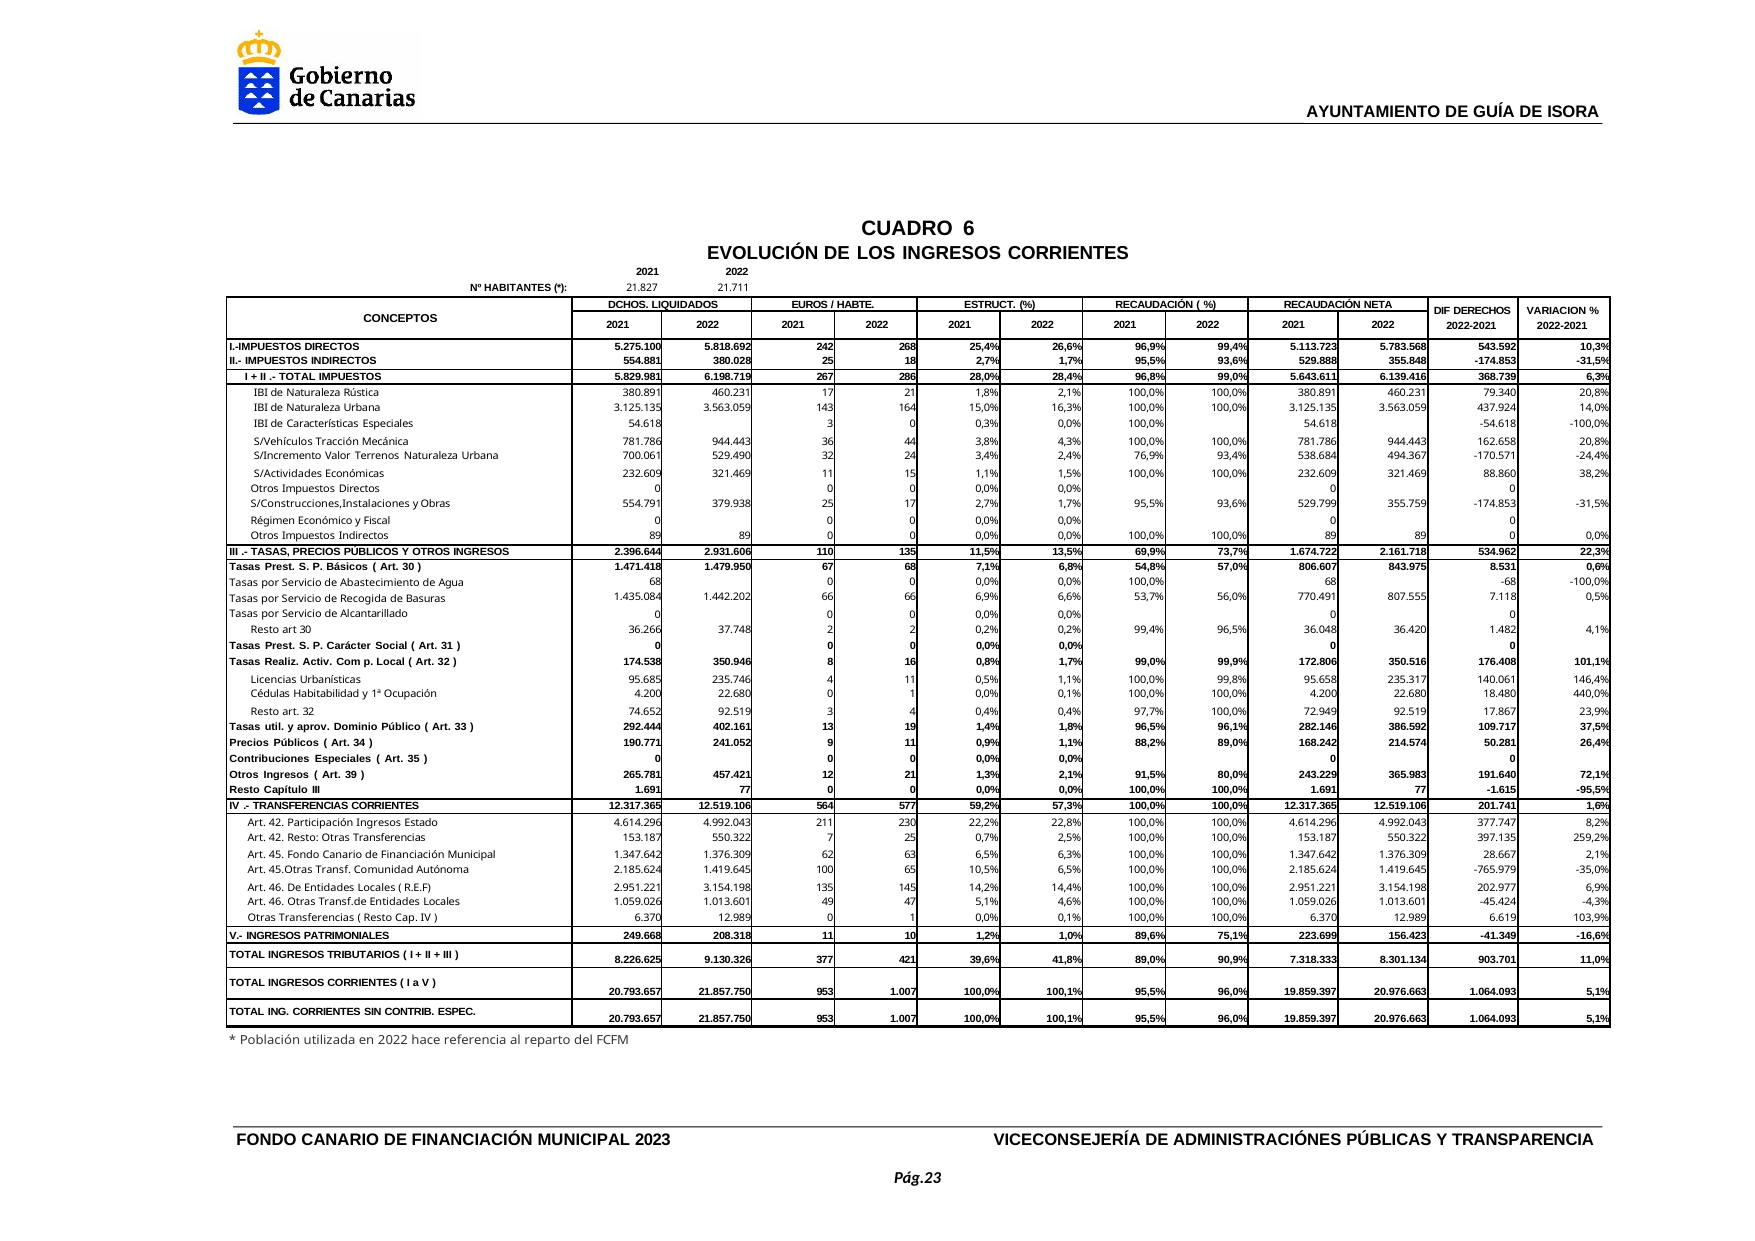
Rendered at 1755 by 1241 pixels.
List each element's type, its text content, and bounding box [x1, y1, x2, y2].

table_cell S/Incremento Valor Terrenos Naturaleza Urbana [227, 448, 571, 464]
table_cell 96,5% [1083, 719, 1165, 734]
table_cell 15,0% [918, 400, 999, 416]
table_cell 0 [752, 605, 834, 622]
table_cell 1 [835, 686, 916, 702]
table_cell 100,0% [1083, 400, 1165, 416]
table_cell Tasas Prest. S. P. Básicos ( Art. 30 ) [227, 560, 571, 573]
table_cell 77 [1339, 783, 1427, 798]
table_cell IBI de Naturaleza Urbana [227, 400, 571, 416]
table_cell 66 [835, 589, 916, 605]
table_cell 1.435.084 [573, 589, 661, 605]
table_cell 0,0% [918, 910, 999, 926]
table_cell 3.154.198 [1339, 878, 1427, 894]
table_cell 100,0% [1166, 862, 1247, 878]
table_cell 365.983 [1339, 767, 1427, 783]
table_cell 1,7% [1001, 654, 1082, 670]
table_cell Tasas Realiz. Activ. Com p. Local ( Art. 32 ) [227, 654, 571, 670]
table_cell 292.444 [573, 719, 661, 734]
table_cell -16,6% [1519, 927, 1609, 942]
table_cell 0,0% [1001, 512, 1082, 528]
table_cell 100,0% [1166, 894, 1247, 910]
table_cell 99,9% [1166, 654, 1247, 670]
table_cell 2.951.221 [573, 878, 661, 894]
table_cell -31,5% [1519, 496, 1609, 512]
table_cell 0,7% [918, 829, 999, 845]
table_cell 350.946 [662, 654, 751, 670]
table_cell 232.609 [1249, 464, 1337, 480]
table_cell -765.979 [1429, 862, 1517, 878]
table_cell 379.938 [662, 496, 751, 512]
table_cell 63 [835, 845, 916, 862]
table_cell TOTAL INGRESOS TRIBUTARIOS ( I + II + III ) [227, 944, 571, 967]
table_cell [662, 605, 751, 622]
table_cell 135 [752, 878, 834, 894]
table_cell 368.739 [1429, 370, 1517, 383]
table_cell 1 [835, 910, 916, 926]
table_cell 0,9% [918, 735, 999, 751]
table_cell 109.717 [1429, 719, 1517, 734]
table_cell 268 [835, 340, 916, 353]
table_cell 4,3% [1001, 432, 1082, 448]
table_cell 6,5% [1001, 862, 1082, 878]
table_cell 1.064.093 [1429, 1000, 1517, 1025]
table_cell 143 [752, 400, 834, 416]
table_cell 0,5% [1519, 589, 1609, 605]
table_cell 1,5% [1001, 464, 1082, 480]
table_cell 100,0% [1166, 529, 1247, 544]
text EVOLUCIÓN DE LOS INGRESOS CORRIENTES [495, 242, 1340, 263]
table_cell 0,0% [1001, 638, 1082, 654]
table_cell 72,1% [1519, 767, 1609, 783]
table_cell -95,5% [1519, 783, 1609, 798]
table_cell -41.349 [1429, 927, 1517, 942]
table_cell [662, 573, 751, 589]
table_cell 20.793.657 [573, 968, 661, 998]
table_cell 0 [1429, 512, 1517, 528]
table_cell 1,8% [918, 385, 999, 400]
table_cell 92.519 [662, 702, 751, 718]
table_cell 5.783.568 [1339, 340, 1427, 353]
table_cell 2 [835, 622, 916, 638]
table_cell 0 [752, 783, 834, 798]
table_cell 95,5% [1083, 353, 1165, 368]
table_cell 377 [752, 944, 834, 967]
table_cell 44 [835, 432, 916, 448]
table_cell 0 [1249, 512, 1337, 528]
table_cell 5,1% [1519, 968, 1609, 998]
table_cell [1519, 480, 1609, 496]
table_cell 73,7% [1166, 546, 1247, 558]
table_cell 100,0% [1083, 432, 1165, 448]
table_cell 2,7% [918, 496, 999, 512]
table_cell 110 [752, 546, 834, 558]
table_cell [1339, 751, 1427, 767]
table_cell 1,3% [918, 767, 999, 783]
table_cell 2 [752, 622, 834, 638]
table_cell 79.340 [1429, 385, 1517, 400]
table_cell 100,0% [1083, 416, 1165, 432]
table_cell [1339, 512, 1427, 528]
table_cell Otras Transferencias ( Resto Cap. IV ) [227, 910, 571, 926]
table_cell 100,0% [1083, 464, 1165, 480]
table_cell 1,2% [918, 927, 999, 942]
table_cell 68 [835, 560, 916, 573]
table_cell 95,5% [1083, 496, 1165, 512]
table_cell 0,0% [918, 512, 999, 528]
table_cell 781.786 [573, 432, 661, 448]
table_cell 2021 [573, 312, 661, 338]
table_cell 153.187 [1249, 829, 1337, 845]
table_cell 0 [752, 512, 834, 528]
table_cell 76,9% [1083, 448, 1165, 464]
table_cell 1,7% [1001, 353, 1082, 368]
table_cell 22.680 [1339, 686, 1427, 702]
table_cell 2,1% [1519, 845, 1609, 862]
table_cell 1.376.309 [1339, 845, 1427, 862]
table_cell 19.859.397 [1249, 968, 1337, 998]
table_cell 380.891 [1249, 385, 1337, 400]
table_cell 0,0% [918, 605, 999, 622]
table_cell 0 [835, 605, 916, 622]
table_cell 1.013.601 [1339, 894, 1427, 910]
table_cell Contribuciones Especiales ( Art. 35 ) [227, 751, 571, 767]
table_cell Art. 45. Fondo Canario de Financiación Municipal [227, 845, 571, 862]
table_cell 402.161 [662, 719, 751, 734]
table_cell 100,0% [1083, 894, 1165, 910]
table_cell 10,3% [1519, 340, 1609, 353]
table_cell Precios Públicos ( Art. 34 ) [227, 735, 571, 751]
table_cell 1,1% [918, 464, 999, 480]
table_cell Licencias Urbanísticas [227, 670, 571, 686]
table_cell Otros Ingresos ( Art. 39 ) [227, 767, 571, 783]
table_cell [1519, 638, 1609, 654]
text * Población utilizada en 2022 hace referencia al reparto del FCFM [229, 1031, 1636, 1048]
table_cell 100,0% [1166, 400, 1247, 416]
table_cell 6.370 [573, 910, 661, 926]
table_cell 5.829.981 [573, 370, 661, 383]
table_cell 19 [835, 719, 916, 734]
table_cell -45.424 [1429, 894, 1517, 910]
table_cell IBI de Naturaleza Rústica [227, 385, 571, 400]
table_cell 90,9% [1166, 944, 1247, 967]
table_cell 12.519.106 [1339, 800, 1427, 813]
table_cell 6,8% [1001, 560, 1082, 573]
table_cell 0,2% [918, 622, 999, 638]
table_cell 6.370 [1249, 910, 1337, 926]
table_cell 18 [835, 353, 916, 368]
table_cell [662, 416, 751, 432]
table_cell 282.146 [1249, 719, 1337, 734]
table_cell [662, 638, 751, 654]
table_cell 28.667 [1429, 845, 1517, 862]
table_cell [1339, 638, 1427, 654]
table_cell [1083, 605, 1165, 622]
table_cell 91,5% [1083, 767, 1165, 783]
table_cell 437.924 [1429, 400, 1517, 416]
table_cell 89 [573, 529, 661, 544]
table_cell 380.028 [662, 353, 751, 368]
table_cell [1166, 416, 1247, 432]
table_cell 1.691 [573, 783, 661, 798]
table_cell [1166, 573, 1247, 589]
table_cell 0,0% [1001, 529, 1082, 544]
table_cell 135 [835, 546, 916, 558]
table_cell 156.423 [1339, 927, 1427, 942]
table_cell 74.652 [573, 702, 661, 718]
table_cell -174.853 [1429, 353, 1517, 368]
table_cell 2021 [1083, 312, 1165, 338]
table_cell 17 [835, 496, 916, 512]
table_cell 4.200 [573, 686, 661, 702]
table_cell 100,0% [1083, 686, 1165, 702]
table_cell 0 [1249, 480, 1337, 496]
table_cell 57,0% [1166, 560, 1247, 573]
table_cell -68 [1429, 573, 1517, 589]
table_cell 21.857.750 [662, 1000, 751, 1025]
table_cell 96,5% [1166, 622, 1247, 638]
table_cell 1,4% [918, 719, 999, 734]
table_cell 89,6% [1083, 927, 1165, 942]
table_cell 100,0% [1083, 783, 1165, 798]
table_cell 96,8% [1083, 370, 1165, 383]
table_cell Art. 46. Otras Transf.de Entidades Locales [227, 894, 571, 910]
table_cell 1,6% [1519, 800, 1609, 813]
table_cell 286 [835, 370, 916, 383]
table_cell 0,0% [1519, 529, 1609, 544]
table_cell 69,9% [1083, 546, 1165, 558]
table_cell 100,0% [918, 1000, 999, 1025]
table_cell 100,0% [1166, 878, 1247, 894]
table_cell 49 [752, 894, 834, 910]
table_cell 100,0% [1166, 464, 1247, 480]
table_cell 0 [752, 573, 834, 589]
table_cell 4,6% [1001, 894, 1082, 910]
table_cell 36.420 [1339, 622, 1427, 638]
table_cell 47 [835, 894, 916, 910]
table_cell 12 [752, 767, 834, 783]
table_cell I + II .- TOTAL IMPUESTOS [227, 370, 571, 383]
table_cell 529.490 [662, 448, 751, 464]
table_cell 235.317 [1339, 670, 1427, 686]
table_cell -1.615 [1429, 783, 1517, 798]
table_cell 96,0% [1166, 1000, 1247, 1025]
table_cell 1,0% [1001, 927, 1082, 942]
table_cell 1.013.601 [662, 894, 751, 910]
table_cell 201.741 [1429, 800, 1517, 813]
table_cell Resto art. 32 [227, 702, 571, 718]
table_cell 5.818.692 [662, 340, 751, 353]
table_cell 162.658 [1429, 432, 1517, 448]
table_cell 14,4% [1001, 878, 1082, 894]
table_cell 11 [752, 464, 834, 480]
table_cell 97,7% [1083, 702, 1165, 718]
table_cell Otros Impuestos Indirectos [227, 529, 571, 544]
table_cell 0 [1249, 605, 1337, 622]
table_cell 7.318.333 [1249, 944, 1337, 967]
table_header DIF DERECHOS 2022-2021 [1429, 298, 1517, 338]
table_cell 386.592 [1339, 719, 1427, 734]
table_cell 6.619 [1429, 910, 1517, 926]
table_cell 89 [1249, 529, 1337, 544]
table_cell [662, 512, 751, 528]
table_cell 36.048 [1249, 622, 1337, 638]
table_cell 100,0% [1166, 829, 1247, 845]
table_cell 100,0% [1083, 845, 1165, 862]
table_cell 0 [752, 910, 834, 926]
table_cell 3 [752, 702, 834, 718]
table_cell 59,2% [918, 800, 999, 813]
table_cell Art. 42. Participación Ingresos Estado [227, 814, 571, 829]
table_cell -24,4% [1519, 448, 1609, 464]
table_cell 232.609 [573, 464, 661, 480]
table_cell 100,1% [1001, 968, 1082, 998]
table_cell 6,9% [918, 589, 999, 605]
table_cell 0 [1249, 751, 1337, 767]
table_cell 6,6% [1001, 589, 1082, 605]
table_cell 0,0% [918, 638, 999, 654]
table_cell 6.198.719 [662, 370, 751, 383]
table_cell 577 [835, 800, 916, 813]
table_cell 146,4% [1519, 670, 1609, 686]
table_cell 100,0% [1083, 814, 1165, 829]
table_cell 265.781 [573, 767, 661, 783]
table_cell 0,1% [1001, 910, 1082, 926]
table_cell I.-IMPUESTOS DIRECTOS [227, 340, 571, 353]
table_cell 100,0% [1166, 800, 1247, 813]
table_cell 2.185.624 [1249, 862, 1337, 878]
table_cell 36 [752, 432, 834, 448]
table_cell Tasas por Servicio de Recogida de Basuras [227, 589, 571, 605]
table_cell 21 [835, 385, 916, 400]
table_cell 25,4% [918, 340, 999, 353]
table_cell 807.555 [1339, 589, 1427, 605]
table_cell 0 [835, 480, 916, 496]
table_cell [1339, 605, 1427, 622]
table_cell [1083, 480, 1165, 496]
table_cell 534.962 [1429, 546, 1517, 558]
table_cell 0,6% [1519, 560, 1609, 573]
table_cell 1,1% [1001, 735, 1082, 751]
table_cell 1.376.309 [662, 845, 751, 862]
table_cell -54.618 [1429, 416, 1517, 432]
table_cell 2,7% [918, 353, 999, 368]
table_cell 6,3% [1519, 370, 1609, 383]
table_cell 100 [752, 862, 834, 878]
table_cell 19.859.397 [1249, 1000, 1337, 1025]
table_cell 1.471.418 [573, 560, 661, 573]
table_cell 95.685 [573, 670, 661, 686]
table_cell 2.161.718 [1339, 546, 1427, 558]
table_cell 3.563.059 [1339, 400, 1427, 416]
table_cell 17.867 [1429, 702, 1517, 718]
table_cell 0 [752, 529, 834, 544]
table_cell [1166, 638, 1247, 654]
table_cell 0 [752, 480, 834, 496]
table_cell 100,0% [1166, 432, 1247, 448]
table_cell 75,1% [1166, 927, 1247, 942]
table_header ESTRUCT. (%) [918, 298, 1082, 310]
table_cell 2,5% [1001, 829, 1082, 845]
table_cell [1339, 416, 1427, 432]
table_cell 700.061 [573, 448, 661, 464]
table_cell 0 [835, 416, 916, 432]
table_cell 3,4% [918, 448, 999, 464]
table_cell 554.881 [573, 353, 661, 368]
table_cell 0 [573, 751, 661, 767]
table_cell 50.281 [1429, 735, 1517, 751]
table_cell 903.701 [1429, 944, 1517, 967]
table_cell 1.674.722 [1249, 546, 1337, 558]
table_cell 100,0% [1083, 910, 1165, 926]
table_cell 259,2% [1519, 829, 1609, 845]
table_cell 8.301.134 [1339, 944, 1427, 967]
table_cell 89 [662, 529, 751, 544]
table_cell 100,0% [1083, 670, 1165, 686]
table_cell TOTAL ING. CORRIENTES SIN CONTRIB. ESPEC. [227, 1000, 571, 1025]
table_cell 99,8% [1166, 670, 1247, 686]
table_cell 781.786 [1249, 432, 1337, 448]
table_cell 0,5% [918, 670, 999, 686]
table_cell 100,0% [1166, 702, 1247, 718]
table_cell 32 [752, 448, 834, 464]
table_cell S/Vehículos Tracción Mecánica [227, 432, 571, 448]
table_cell 26,6% [1001, 340, 1082, 353]
table_cell S/Actividades Económicas [227, 464, 571, 480]
table_cell 12.317.365 [573, 800, 661, 813]
table_cell 190.771 [573, 735, 661, 751]
table_cell 1,8% [1001, 719, 1082, 734]
table_cell 0 [835, 529, 916, 544]
table_cell 1.442.202 [662, 589, 751, 605]
table_cell 529.888 [1249, 353, 1337, 368]
table_cell 95,5% [1083, 1000, 1165, 1025]
table_cell 96,0% [1166, 968, 1247, 998]
table_cell 100,0% [1083, 829, 1165, 845]
table_cell 0,0% [1001, 480, 1082, 496]
table_cell 241.052 [662, 735, 751, 751]
table_cell 174.538 [573, 654, 661, 670]
table_cell 21.857.750 [662, 968, 751, 998]
table_cell 20.976.663 [1339, 1000, 1427, 1025]
table_cell 953 [752, 968, 834, 998]
table_cell 38,2% [1519, 464, 1609, 480]
table_header CONCEPTOS [227, 298, 571, 338]
text Nº HABITANTES (*): 21.827 21.711 [470, 280, 1636, 294]
table_cell 68 [1249, 573, 1337, 589]
table_cell 53,7% [1083, 589, 1165, 605]
table_cell [1339, 573, 1427, 589]
table_cell 176.408 [1429, 654, 1517, 670]
table_cell 0 [1429, 529, 1517, 544]
table_cell 4.614.296 [1249, 814, 1337, 829]
table_cell 77 [662, 783, 751, 798]
table_cell 164 [835, 400, 916, 416]
table_cell 4 [752, 670, 834, 686]
table_cell 4.614.296 [573, 814, 661, 829]
table_cell 211 [752, 814, 834, 829]
table_cell 99,0% [1083, 654, 1165, 670]
table_cell TOTAL INGRESOS CORRIENTES ( I a V ) [227, 968, 571, 998]
table_cell 3.563.059 [662, 400, 751, 416]
table_cell 65 [835, 862, 916, 878]
table_cell 0,0% [1001, 605, 1082, 622]
table_cell Tasas Prest. S. P. Carácter Social ( Art. 31 ) [227, 638, 571, 654]
table_cell 100,0% [1166, 686, 1247, 702]
table_cell 23,9% [1519, 702, 1609, 718]
table_cell [1166, 605, 1247, 622]
table_cell 0,0% [918, 529, 999, 544]
table_cell 100,0% [1166, 910, 1247, 926]
text CUADRO 6 [496, 215, 1340, 239]
table_cell 3 [752, 416, 834, 432]
table_cell 397.135 [1429, 829, 1517, 845]
table_cell Tasas por Servicio de Abastecimiento de Agua [227, 573, 571, 589]
table_cell 0 [1429, 480, 1517, 496]
table_cell 12.317.365 [1249, 800, 1337, 813]
table_cell 100,0% [1083, 878, 1165, 894]
table_cell 16 [835, 654, 916, 670]
table_cell 1.347.642 [573, 845, 661, 862]
table_cell 0 [573, 638, 661, 654]
table_cell Resto art 30 [227, 622, 571, 638]
table_cell 153.187 [573, 829, 661, 845]
table_cell 2,4% [1001, 448, 1082, 464]
table_cell 11 [752, 927, 834, 942]
table_cell 380.891 [573, 385, 661, 400]
table_header RECAUDACIÓN NETA [1249, 298, 1427, 310]
table_cell 223.699 [1249, 927, 1337, 942]
table_cell 242 [752, 340, 834, 353]
table_cell 0 [835, 638, 916, 654]
table_cell 8.226.625 [573, 944, 661, 967]
table_cell 41,8% [1001, 944, 1082, 967]
table_cell 1.691 [1249, 783, 1337, 798]
table_cell 168.242 [1249, 735, 1337, 751]
table_cell 2021 [752, 312, 834, 338]
table_cell 1.064.093 [1429, 968, 1517, 998]
table_cell 0,0% [918, 686, 999, 702]
table_cell 1.419.645 [662, 862, 751, 878]
table_cell 0,0% [1001, 751, 1082, 767]
table_cell 100,0% [1083, 529, 1165, 544]
table_cell 538.684 [1249, 448, 1337, 464]
table_cell 96,9% [1083, 340, 1165, 353]
table_cell 0,0% [918, 573, 999, 589]
table_cell 12.989 [662, 910, 751, 926]
table_cell 22,2% [918, 814, 999, 829]
table_cell -100,0% [1519, 416, 1609, 432]
table_cell [1519, 751, 1609, 767]
table_cell 1.347.642 [1249, 845, 1337, 862]
table_cell 550.322 [662, 829, 751, 845]
table_cell 0 [835, 751, 916, 767]
table_cell 2.396.644 [573, 546, 661, 558]
table_cell 11,0% [1519, 944, 1609, 967]
table_cell 8 [752, 654, 834, 670]
table_cell 1.059.026 [1249, 894, 1337, 910]
table_cell 0 [752, 686, 834, 702]
table_cell 20.976.663 [1339, 968, 1427, 998]
table_cell 11 [835, 670, 916, 686]
table_cell IV .- TRANSFERENCIAS CORRIENTES [227, 800, 571, 813]
table_header DCHOS. LIQUIDADOS [573, 298, 751, 310]
table_cell 0,4% [918, 702, 999, 718]
table_cell 3.125.135 [573, 400, 661, 416]
table_cell 20,8% [1519, 385, 1609, 400]
table_cell 4 [835, 702, 916, 718]
table_cell 62 [752, 845, 834, 862]
table_cell 5,1% [918, 894, 999, 910]
table_cell 0,1% [1001, 686, 1082, 702]
table_cell 22,3% [1519, 546, 1609, 558]
table_cell 10,5% [918, 862, 999, 878]
table_cell [1166, 480, 1247, 496]
table_cell 770.491 [1249, 589, 1337, 605]
table_cell 88.860 [1429, 464, 1517, 480]
table_cell 550.322 [1339, 829, 1427, 845]
table_cell 2022 [662, 312, 751, 338]
table_cell 8.531 [1429, 560, 1517, 573]
table_cell 13,5% [1001, 546, 1082, 558]
table_cell -31,5% [1519, 353, 1609, 368]
table_cell 22,8% [1001, 814, 1082, 829]
table_cell 11,5% [918, 546, 999, 558]
table_cell 145 [835, 878, 916, 894]
table_cell -35,0% [1519, 862, 1609, 878]
table_cell [1519, 605, 1609, 622]
table_cell 208.318 [662, 927, 751, 942]
table_cell 68 [573, 573, 661, 589]
table_cell 89,0% [1083, 944, 1165, 967]
table_cell 37,5% [1519, 719, 1609, 734]
table_cell [662, 751, 751, 767]
table_cell 11 [835, 735, 916, 751]
table_cell 15 [835, 464, 916, 480]
table_cell 22.680 [662, 686, 751, 702]
table_cell 7.118 [1429, 589, 1517, 605]
table_cell 0 [1429, 751, 1517, 767]
table_cell 460.231 [662, 385, 751, 400]
table_cell 230 [835, 814, 916, 829]
table_cell -170.571 [1429, 448, 1517, 464]
table_cell 214.574 [1339, 735, 1427, 751]
table_cell -100,0% [1519, 573, 1609, 589]
table_cell 25 [752, 353, 834, 368]
table_cell 12.989 [1339, 910, 1427, 926]
table_cell 4.992.043 [1339, 814, 1427, 829]
table_cell 89,0% [1166, 735, 1247, 751]
table_cell 100,0% [1083, 385, 1165, 400]
table_cell 944.443 [1339, 432, 1427, 448]
table_cell -174.853 [1429, 496, 1517, 512]
table_cell [1083, 512, 1165, 528]
table_cell Régimen Económico y Fiscal [227, 512, 571, 528]
table_cell 3,8% [918, 432, 999, 448]
table_cell 5.113.723 [1249, 340, 1337, 353]
table_cell 953 [752, 1000, 834, 1025]
table_cell 20,8% [1519, 432, 1609, 448]
table_cell 6,3% [1001, 845, 1082, 862]
table_cell 0 [573, 605, 661, 622]
table_cell 6,9% [1519, 878, 1609, 894]
table_cell 421 [835, 944, 916, 967]
table_cell [1083, 638, 1165, 654]
table_cell 96,1% [1166, 719, 1247, 734]
text 2021 2022 [44, 265, 1340, 277]
table_cell 9.130.326 [662, 944, 751, 967]
table_cell 0,3% [918, 416, 999, 432]
table_cell 54,8% [1083, 560, 1165, 573]
table_cell 350.516 [1339, 654, 1427, 670]
table_cell 0 [835, 512, 916, 528]
table_cell 0,0% [918, 480, 999, 496]
table_cell 100,0% [1083, 862, 1165, 878]
table_cell 1.007 [835, 968, 916, 998]
table_cell 100,0% [918, 968, 999, 998]
table_cell 100,0% [1083, 800, 1165, 813]
table_cell 101,1% [1519, 654, 1609, 670]
table_cell 13 [752, 719, 834, 734]
table_cell 4,1% [1519, 622, 1609, 638]
table_header RECAUDACIÓN ( %) [1083, 298, 1247, 310]
table_cell 843.975 [1339, 560, 1427, 573]
table_cell 6,5% [918, 845, 999, 862]
table_cell 26,4% [1519, 735, 1609, 751]
table_cell 39,6% [918, 944, 999, 967]
table_cell 0 [1249, 638, 1337, 654]
table_cell 25 [835, 829, 916, 845]
table_cell 0,4% [1001, 702, 1082, 718]
table_cell 57,3% [1001, 800, 1082, 813]
table_cell 100,0% [1166, 845, 1247, 862]
table_cell 28,4% [1001, 370, 1082, 383]
table_header EUROS / HABTE. [752, 298, 916, 310]
table_cell -4,3% [1519, 894, 1609, 910]
table_cell II.- IMPUESTOS INDIRECTOS [227, 353, 571, 368]
table_cell 99,0% [1166, 370, 1247, 383]
table_cell 5.643.611 [1249, 370, 1337, 383]
table_cell 56,0% [1166, 589, 1247, 605]
table_cell III .- TASAS, PRECIOS PÚBLICOS Y OTROS INGRESOS [227, 546, 571, 558]
table_cell 10 [835, 927, 916, 942]
table_cell 564 [752, 800, 834, 813]
table_cell 80,0% [1166, 767, 1247, 783]
table_cell 0,0% [1001, 783, 1082, 798]
table_cell 95.658 [1249, 670, 1337, 686]
table_cell Art. 42. Resto: Otras Transferencias [227, 829, 571, 845]
table_cell 36.266 [573, 622, 661, 638]
table_cell Art. 45.Otras Transf. Comunidad Autónoma [227, 862, 571, 878]
table_cell 100,0% [1166, 783, 1247, 798]
table_header VARIACION % 2022-2021 [1519, 298, 1609, 338]
table_cell 4.992.043 [662, 814, 751, 829]
table_cell 24 [835, 448, 916, 464]
table_cell 543.592 [1429, 340, 1517, 353]
table_cell 100,0% [1166, 385, 1247, 400]
table_cell 1.059.026 [573, 894, 661, 910]
table_cell Art. 46. De Entidades Locales ( R.E.F) [227, 878, 571, 894]
table_cell 249.668 [573, 927, 661, 942]
table_cell 0,0% [1001, 573, 1082, 589]
table_cell 25 [752, 496, 834, 512]
table_cell 7 [752, 829, 834, 845]
table_cell 20.793.657 [573, 1000, 661, 1025]
table_cell 377.747 [1429, 814, 1517, 829]
table_cell 0 [835, 783, 916, 798]
table_cell 267 [752, 370, 834, 383]
table_cell 0 [1429, 605, 1517, 622]
table_cell 2021 [1249, 312, 1337, 338]
table_cell 0,8% [918, 654, 999, 670]
table_cell [1339, 480, 1427, 496]
table_cell 460.231 [1339, 385, 1427, 400]
table_cell 3.125.135 [1249, 400, 1337, 416]
table_cell 2021 [918, 312, 999, 338]
table_cell 2,1% [1001, 767, 1082, 783]
table_cell 54.618 [573, 416, 661, 432]
table_cell 202.977 [1429, 878, 1517, 894]
table_cell 17 [752, 385, 834, 400]
table_cell 0,0% [918, 783, 999, 798]
table_cell 321.469 [662, 464, 751, 480]
table_cell 1,7% [1001, 496, 1082, 512]
table_cell 72.949 [1249, 702, 1337, 718]
table_cell 806.607 [1249, 560, 1337, 573]
table_cell 529.799 [1249, 496, 1337, 512]
table_cell 2.185.624 [573, 862, 661, 878]
table_cell 2022 [1339, 312, 1427, 338]
table_cell 0,0% [918, 751, 999, 767]
table_cell IBI de Características Especiales [227, 416, 571, 432]
table_cell 2022 [1166, 312, 1247, 338]
table_cell 88,2% [1083, 735, 1165, 751]
table_cell 2,1% [1001, 385, 1082, 400]
table_cell 89 [1339, 529, 1427, 544]
table_cell 1.482 [1429, 622, 1517, 638]
table_cell Cédulas Habitabilidad y 1ª Ocupación [227, 686, 571, 702]
table_cell 99,4% [1083, 622, 1165, 638]
table_cell 457.421 [662, 767, 751, 783]
table_cell 0 [1429, 638, 1517, 654]
table_cell 95,5% [1083, 968, 1165, 998]
table_cell 93,4% [1166, 448, 1247, 464]
table_cell 2.931.606 [662, 546, 751, 558]
table_cell 54.618 [1249, 416, 1337, 432]
table_cell 4.200 [1249, 686, 1337, 702]
table_cell S/Construcciones,Instalaciones y Obras [227, 496, 571, 512]
table_cell 16,3% [1001, 400, 1082, 416]
table_cell 100,1% [1001, 1000, 1082, 1025]
table_cell Otros Impuestos Directos [227, 480, 571, 496]
table_cell 0,2% [1001, 622, 1082, 638]
table_cell 0 [573, 512, 661, 528]
table_cell 5,1% [1519, 1000, 1609, 1025]
table_cell Resto Capítulo III [227, 783, 571, 798]
table_cell 0,0% [1001, 416, 1082, 432]
table_cell 14,2% [918, 878, 999, 894]
table_cell 9 [752, 735, 834, 751]
table_cell 0 [752, 638, 834, 654]
table_cell [1519, 512, 1609, 528]
table_cell [1083, 751, 1165, 767]
table_cell 100,0% [1166, 814, 1247, 829]
table_cell 100,0% [1083, 573, 1165, 589]
table_cell 12.519.106 [662, 800, 751, 813]
table_cell 5.275.100 [573, 340, 661, 353]
table_cell 93,6% [1166, 496, 1247, 512]
table_cell 14,0% [1519, 400, 1609, 416]
table_cell 18.480 [1429, 686, 1517, 702]
table_cell 92.519 [1339, 702, 1427, 718]
table_cell 1,1% [1001, 670, 1082, 686]
table_cell 99,4% [1166, 340, 1247, 353]
table_cell [1166, 751, 1247, 767]
table_cell 2022 [835, 312, 916, 338]
table_cell 554.791 [573, 496, 661, 512]
table_cell 0 [835, 573, 916, 589]
table_cell 355.848 [1339, 353, 1427, 368]
table_cell [662, 480, 751, 496]
table_cell 243.229 [1249, 767, 1337, 783]
table_cell 21 [835, 767, 916, 783]
table_cell 235.746 [662, 670, 751, 686]
table_cell V.- INGRESOS PATRIMONIALES [227, 927, 571, 942]
table_cell 7,1% [918, 560, 999, 573]
table_cell 0 [752, 751, 834, 767]
table_cell 6.139.416 [1339, 370, 1427, 383]
table_cell 67 [752, 560, 834, 573]
table_cell 440,0% [1519, 686, 1609, 702]
table_cell 66 [752, 589, 834, 605]
table_cell 944.443 [662, 432, 751, 448]
table_cell Tasas por Servicio de Alcantarillado [227, 605, 571, 622]
table_cell 191.640 [1429, 767, 1517, 783]
table_cell 37.748 [662, 622, 751, 638]
table_cell 2.951.221 [1249, 878, 1337, 894]
table_cell 1.007 [835, 1000, 916, 1025]
table_cell 1.479.950 [662, 560, 751, 573]
table_cell 0 [573, 480, 661, 496]
table_cell 103,9% [1519, 910, 1609, 926]
table_cell 321.469 [1339, 464, 1427, 480]
table_cell [1166, 512, 1247, 528]
table_cell 355.759 [1339, 496, 1427, 512]
table_cell 172.806 [1249, 654, 1337, 670]
table_cell 494.367 [1339, 448, 1427, 464]
table_cell 93,6% [1166, 353, 1247, 368]
table_cell 1.419.645 [1339, 862, 1427, 878]
table_cell 8,2% [1519, 814, 1609, 829]
table_cell 2022 [1001, 312, 1082, 338]
table_cell Tasas util. y aprov. Dominio Público ( Art. 33 ) [227, 719, 571, 734]
table_cell 3.154.198 [662, 878, 751, 894]
table_cell 140.061 [1429, 670, 1517, 686]
table_cell 28,0% [918, 370, 999, 383]
